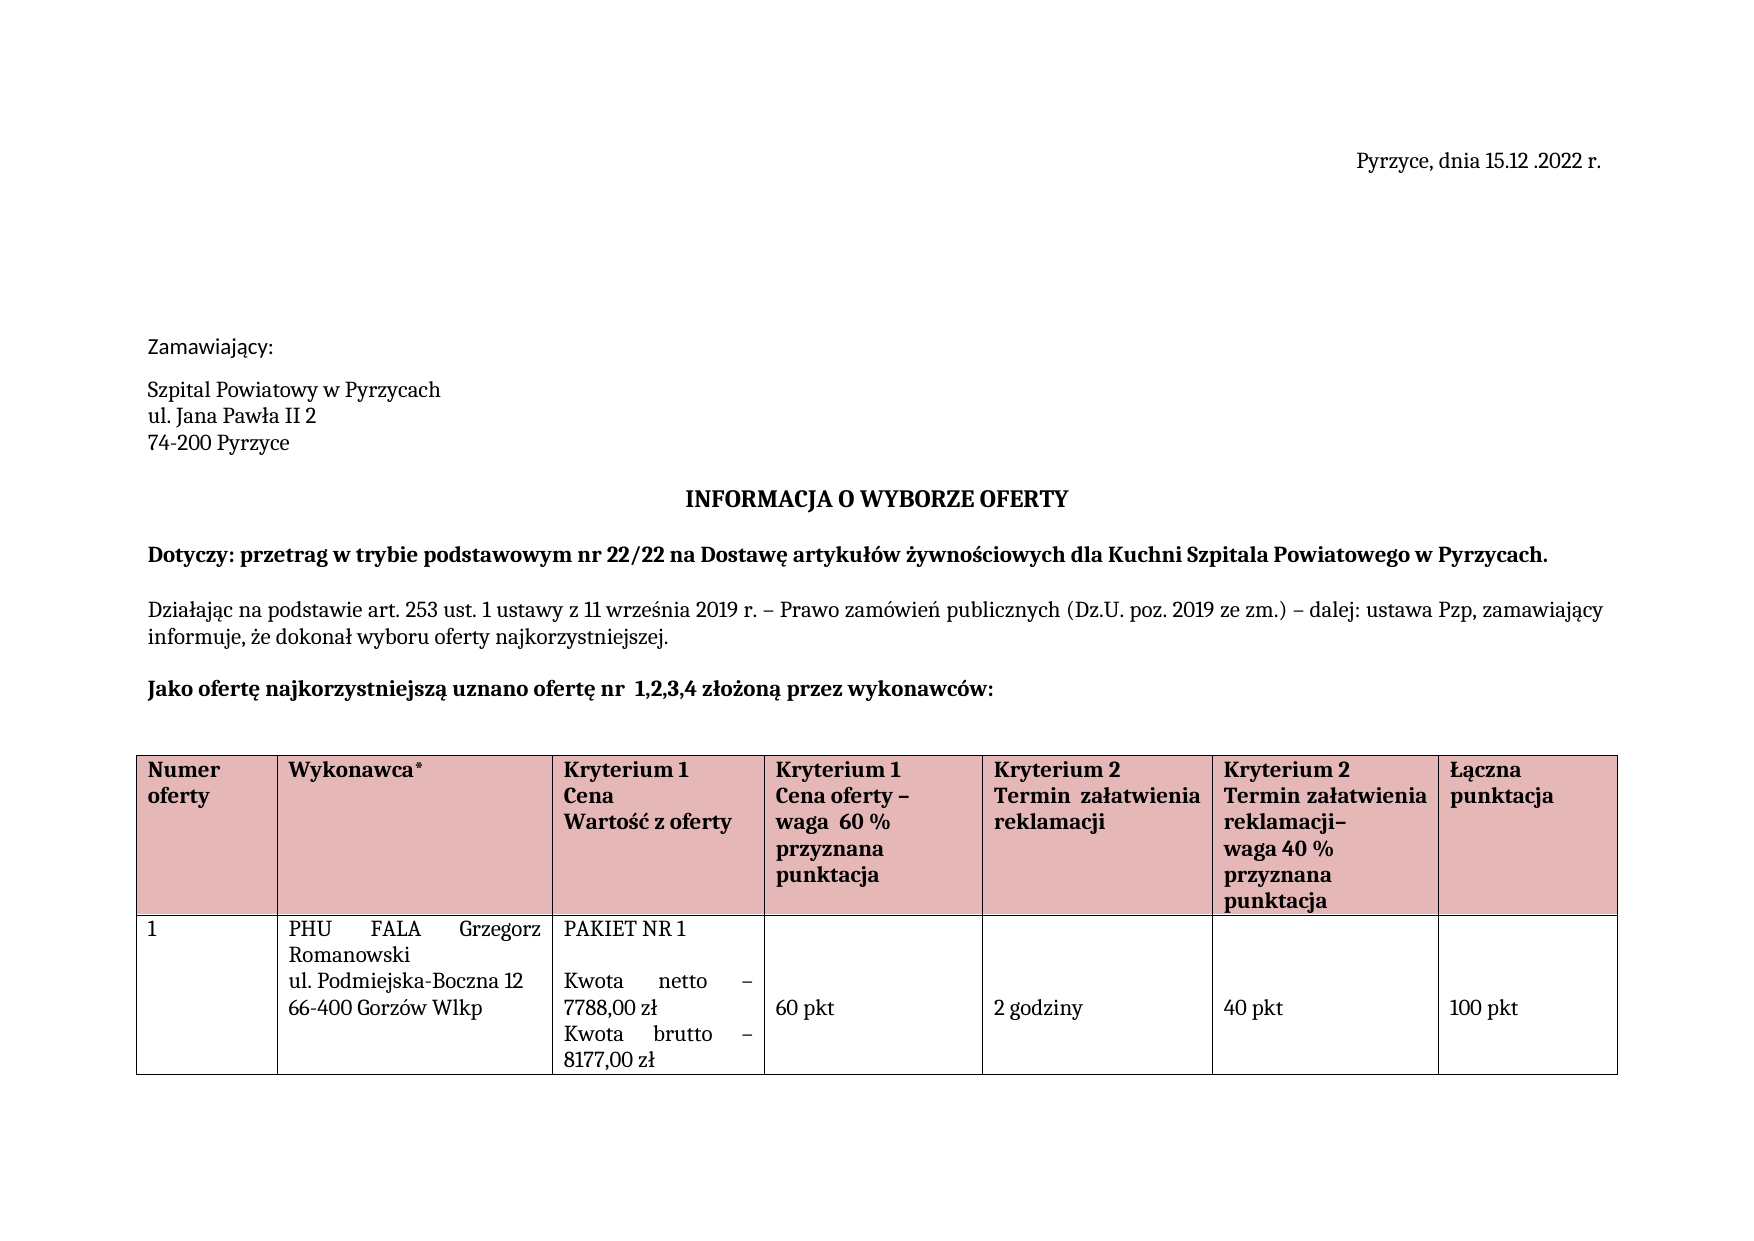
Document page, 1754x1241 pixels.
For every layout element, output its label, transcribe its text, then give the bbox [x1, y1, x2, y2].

text Szpital Powiatowy w Pyrzycach [148, 377, 1606, 403]
text Zamawiający: [148, 332, 1606, 360]
table_cell 1 [137, 916, 277, 1074]
text 74-200 Pyrzyce [148, 429, 1606, 456]
table_header Kryterium 2 Termin załatwienia reklamacji– waga 40 % przyznana punktacja [1213, 756, 1438, 914]
table_header Wykonawca* [278, 756, 552, 914]
text Jako ofertę najkorzystniejszą uznano ofertę nr 1,2,3,4 złożoną przez wykonawców: [148, 676, 1606, 703]
table_cell PAKIET NR 1 Kwota netto – 7788,00 zł Kwota brutto – 8177,00 zł [553, 916, 764, 1074]
table_header Kryterium 2 Termin załatwienia reklamacji [983, 756, 1212, 914]
text Działając na podstawie art. 253 ust. 1 ustawy z 11 września 2019 r. – Prawo zamówień publicznych (Dz.U. poz. 2019 ze zm.) – dalej: ustawa Pzp, zamawiający informuje, że dokonał wyboru oferty najkorzystniejszej. [148, 597, 1606, 650]
table_cell PHU FALA Grzegorz Romanowski ul. Podmiejska-Boczna 12 66-400 Gorzów Wlkp [278, 916, 552, 1074]
table_header Numer oferty [137, 756, 277, 914]
text Dotyczy: przetrag w trybie podstawowym nr 22/22 na Dostawę artykułów żywnościowych dla Kuchni Szpitala Powiatowego w Pyrzycach. [148, 542, 1606, 568]
table_header Kryterium 1 Cena oferty – waga 60 % przyznana punktacja [765, 756, 982, 914]
table_cell 2 godziny [983, 916, 1212, 1074]
text Pyrzyce, dnia 15.12 .2022 r. [118, 148, 1606, 174]
table_cell 60 pkt [765, 916, 982, 1074]
table_header Kryterium 1 Cena Wartość z oferty [553, 756, 764, 914]
table_cell 40 pkt [1213, 916, 1438, 1074]
table_header Łączna punktacja [1439, 756, 1617, 914]
text INFORMACJA O WYBORZE OFERTY [148, 484, 1606, 513]
text ul. Jana Pawła II 2 [148, 403, 1606, 429]
table_cell 100 pkt [1439, 916, 1617, 1074]
